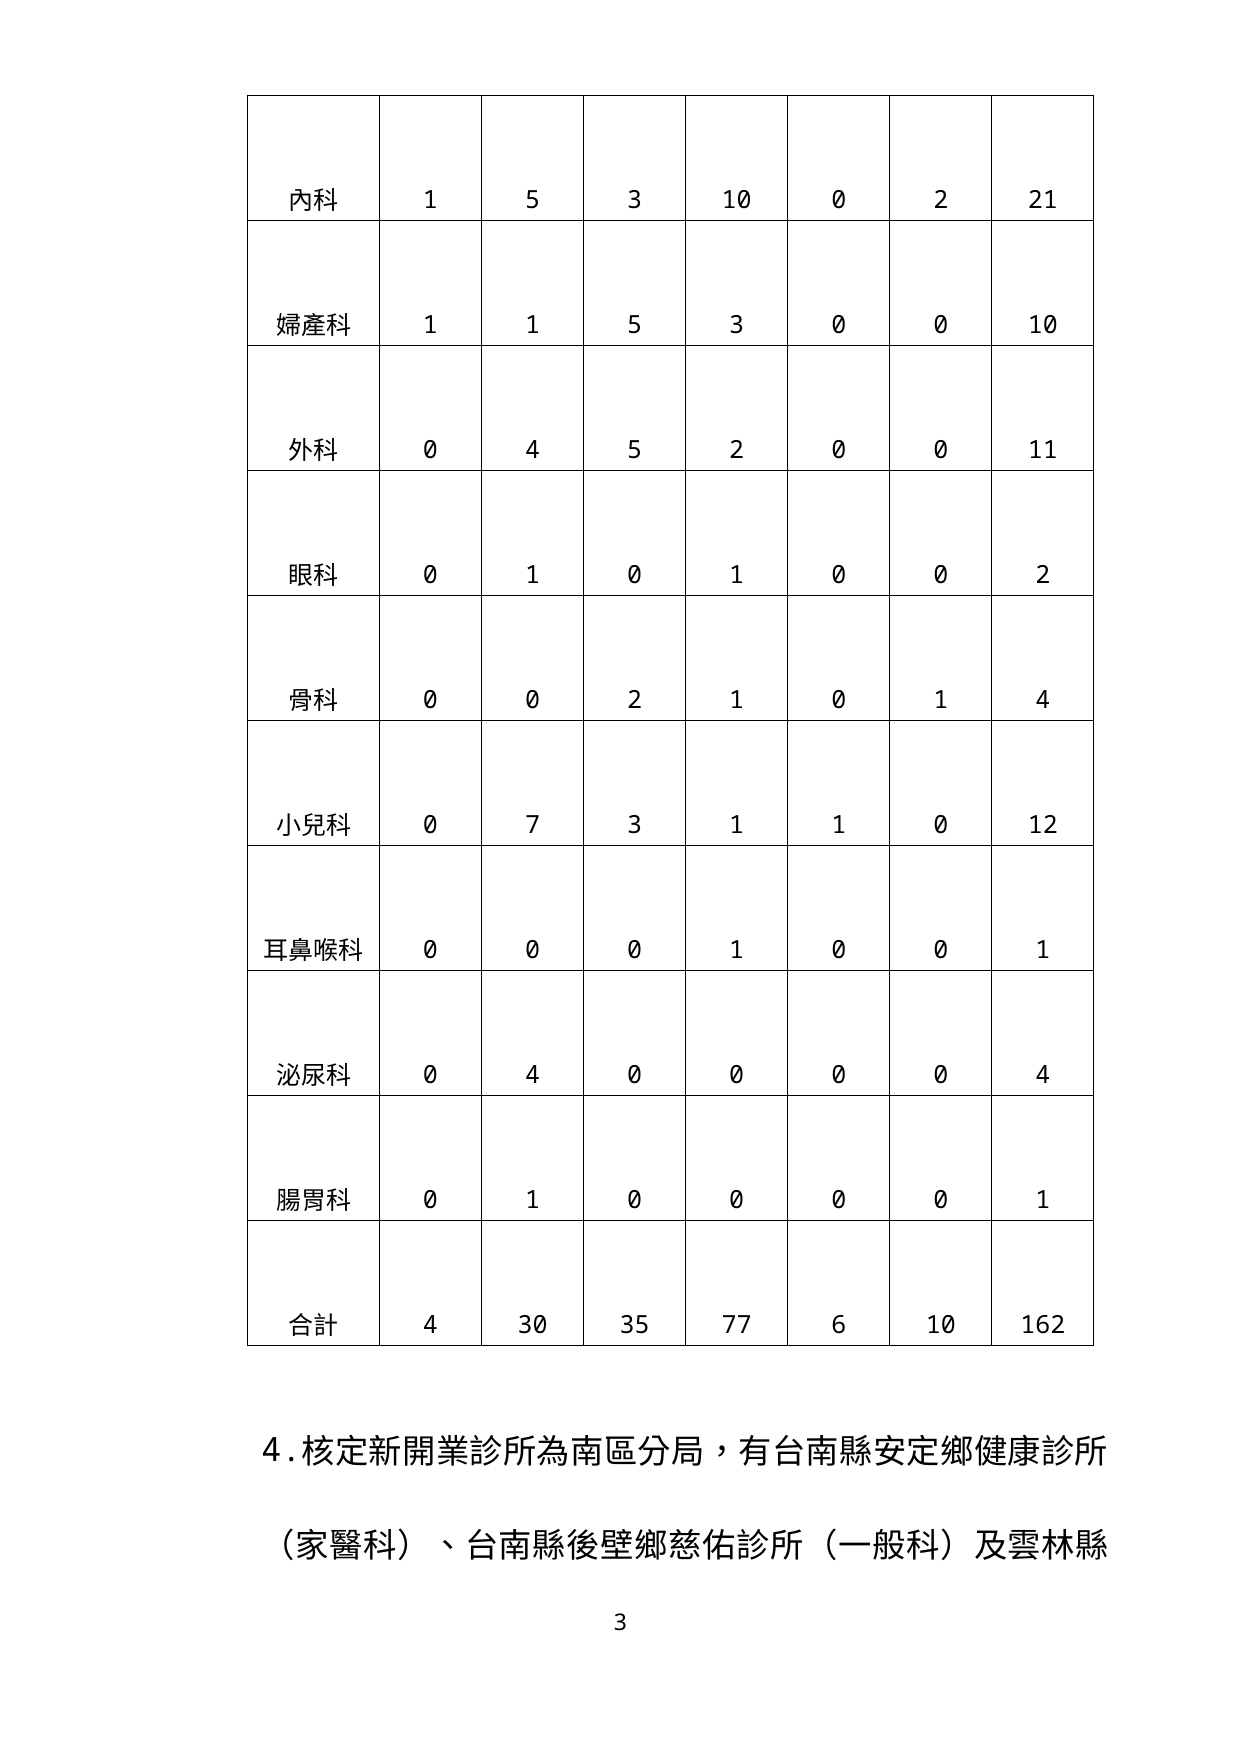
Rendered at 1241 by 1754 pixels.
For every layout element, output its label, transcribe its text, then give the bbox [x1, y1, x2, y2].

table_cell 12 [992, 721, 1093, 844]
table_cell 0 [482, 596, 583, 719]
table_cell 0 [890, 1096, 991, 1219]
table_cell 0 [380, 971, 481, 1094]
table_cell 2 [890, 96, 991, 219]
table_cell 骨科 [248, 596, 379, 719]
table_cell 1 [992, 1096, 1093, 1219]
table_cell 婦產科 [248, 221, 379, 344]
table_cell 1 [788, 721, 889, 844]
table_cell 0 [686, 971, 787, 1094]
table_cell 10 [890, 1221, 991, 1344]
table_cell 0 [380, 596, 481, 719]
table_cell 2 [992, 471, 1093, 594]
table_cell 3 [584, 96, 685, 219]
table_cell 77 [686, 1221, 787, 1344]
table_cell 4 [992, 971, 1093, 1094]
table_cell 5 [584, 346, 685, 469]
table_cell 1 [482, 1096, 583, 1219]
table_cell 0 [788, 471, 889, 594]
table_cell 4 [992, 596, 1093, 719]
table_cell 內科 [248, 96, 379, 219]
table_cell 0 [380, 846, 481, 969]
table_cell 6 [788, 1221, 889, 1344]
table_cell 162 [992, 1221, 1093, 1344]
table_cell 0 [584, 971, 685, 1094]
table_cell 耳鼻喉科 [248, 846, 379, 969]
table_cell 0 [890, 846, 991, 969]
table_cell 0 [380, 1096, 481, 1219]
table_cell 2 [686, 346, 787, 469]
table_cell 0 [584, 846, 685, 969]
table_cell 5 [482, 96, 583, 219]
table_cell 1 [686, 846, 787, 969]
table_cell 10 [686, 96, 787, 219]
table_cell 30 [482, 1221, 583, 1344]
table_cell 外科 [248, 346, 379, 469]
table_cell 小兒科 [248, 721, 379, 844]
text 4.核定新開業診所為南區分局，有台南縣安定鄉健康診所（家醫科）、台南縣後壁鄉慈佑診所（一般科）及雲林縣 [261, 1407, 1110, 1563]
table_cell 0 [788, 346, 889, 469]
table_cell 0 [788, 596, 889, 719]
table_cell 3 [686, 221, 787, 344]
table_cell 0 [788, 846, 889, 969]
table_cell 0 [584, 471, 685, 594]
table_cell 0 [890, 471, 991, 594]
table_cell 0 [584, 1096, 685, 1219]
table_cell 7 [482, 721, 583, 844]
table_cell 21 [992, 96, 1093, 219]
table_cell 0 [380, 471, 481, 594]
table_cell 0 [890, 221, 991, 344]
table_cell 1 [686, 471, 787, 594]
table_cell 10 [992, 221, 1093, 344]
table_cell 11 [992, 346, 1093, 469]
table_cell 1 [482, 221, 583, 344]
table_cell 0 [788, 1096, 889, 1219]
table_cell 4 [380, 1221, 481, 1344]
table_cell 4 [482, 971, 583, 1094]
table_cell 2 [584, 596, 685, 719]
table_cell 泌尿科 [248, 971, 379, 1094]
table_cell 0 [890, 346, 991, 469]
table_cell 3 [584, 721, 685, 844]
table_cell 1 [992, 846, 1093, 969]
table_cell 0 [482, 846, 583, 969]
table_cell 0 [788, 221, 889, 344]
table_cell 腸胃科 [248, 1096, 379, 1219]
table_cell 4 [482, 346, 583, 469]
table_cell 0 [788, 96, 889, 219]
table_cell 1 [686, 596, 787, 719]
table_cell 0 [380, 721, 481, 844]
table_cell 0 [380, 346, 481, 469]
table_cell 眼科 [248, 471, 379, 594]
table_cell 1 [686, 721, 787, 844]
table_cell 1 [890, 596, 991, 719]
table_cell 0 [686, 1096, 787, 1219]
table_cell 0 [890, 971, 991, 1094]
table_cell 1 [380, 96, 481, 219]
table_cell 35 [584, 1221, 685, 1344]
table_cell 5 [584, 221, 685, 344]
table_cell 合計 [248, 1221, 379, 1344]
table_cell 0 [890, 721, 991, 844]
table_cell 1 [482, 471, 583, 594]
table_cell 0 [788, 971, 889, 1094]
table_cell 1 [380, 221, 481, 344]
